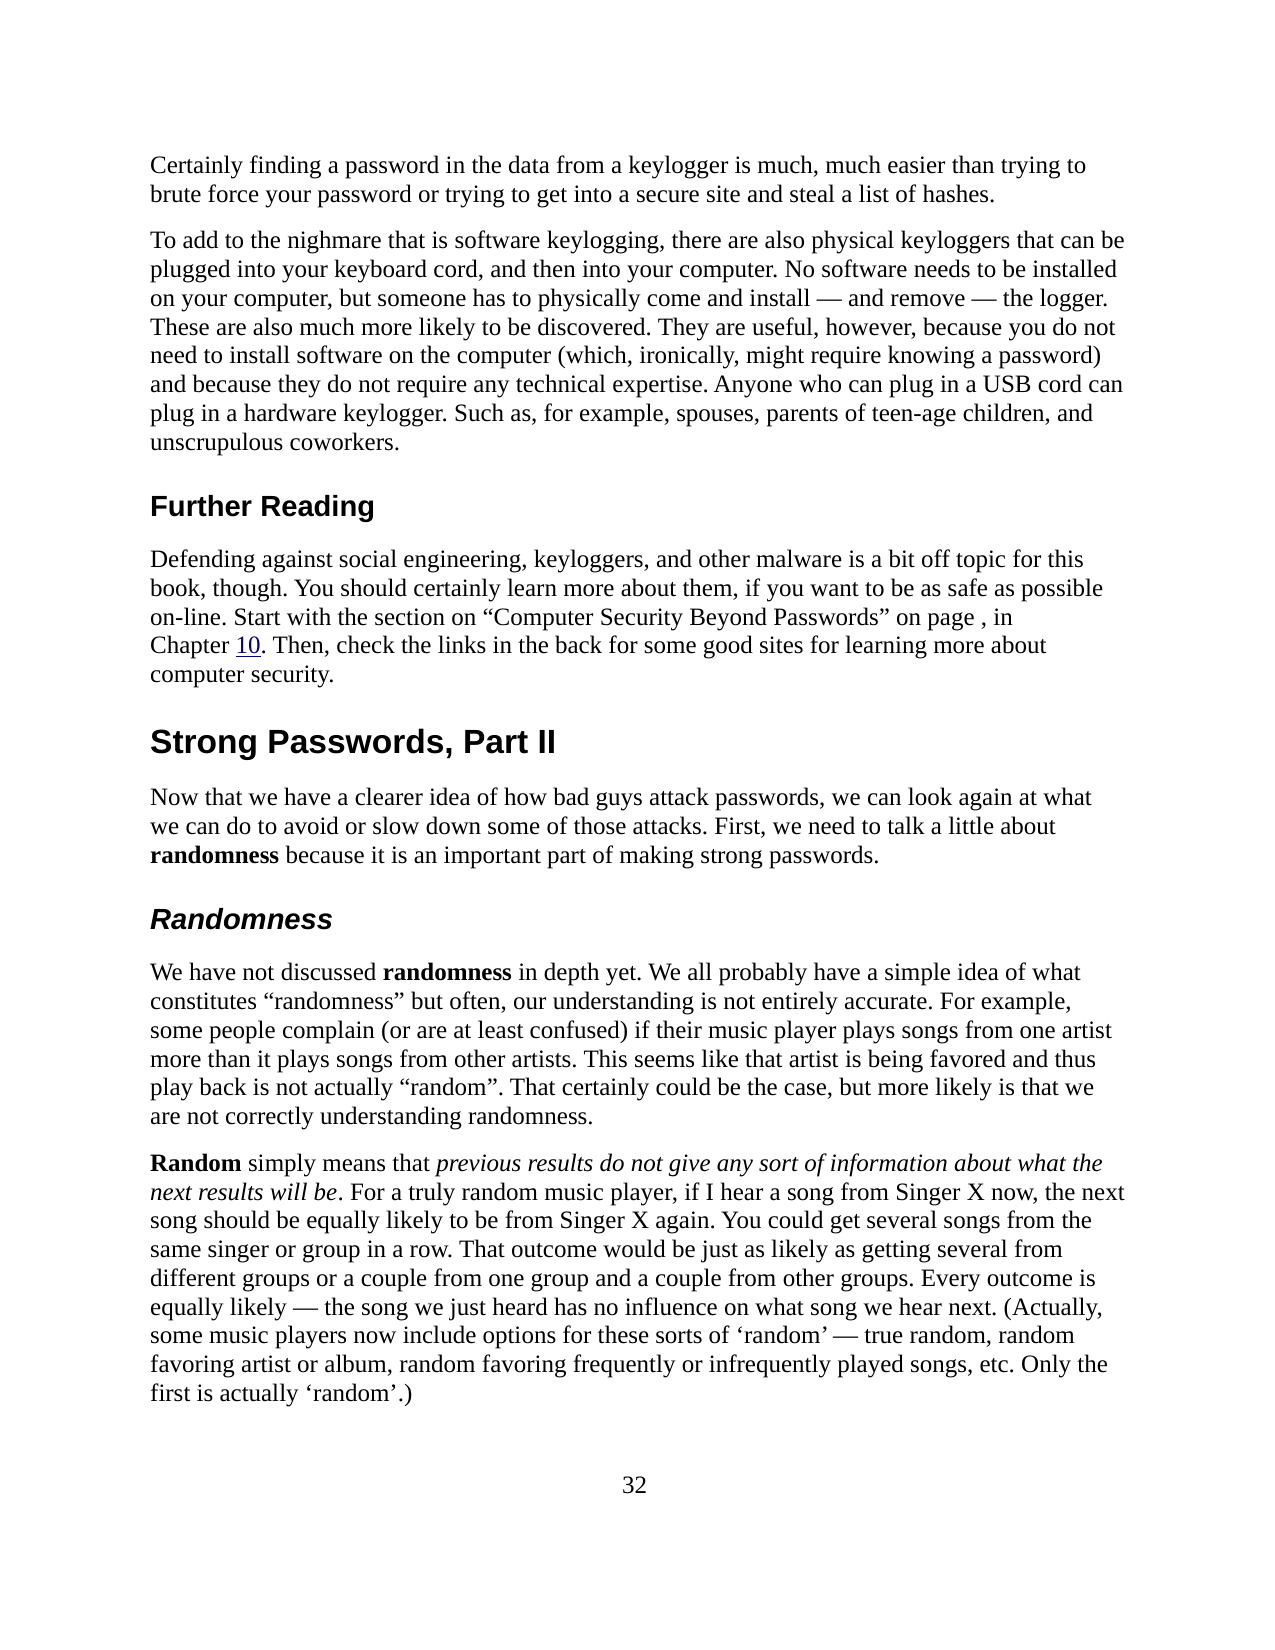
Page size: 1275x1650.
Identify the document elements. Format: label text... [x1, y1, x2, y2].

subtitle Further Reading [150, 489, 1125, 523]
text We have not discussed randomness in depth yet. We all probably have a simple idea of what constitutes “randomness” but often, our understanding is not entirely accurate. For example, some people complain (or are at least confused) if their music player plays songs from one artist more than it plays songs from other artists. This seems like that artist is being favored and thus play back is not actually “random”. That certainly could be the case, but more likely is that we are not correctly understanding randomness. [150, 957, 1125, 1130]
subtitle Strong Passwords, Part II [150, 722, 1125, 761]
text Random simply means that previous results do not give any sort of information about what the next results will be. For a truly random music player, if I hear a song from Singer X now, the next song should be equally likely to be from Singer X again. You could get several songs from the same singer or group in a row. That outcome would be just as likely as getting several from different groups or a couple from one group and a couple from other groups. Every outcome is equally likely — the song we just heard has no influence on what song we hear next. (Actually, some music players now include options for these sorts of ‘random’ — true random, random favoring artist or album, random favoring frequently or infrequently played songs, etc. Only the first is actually ‘random’.) [150, 1148, 1125, 1407]
text Now that we have a clearer idea of how bad guys attack passwords, we can look again at what we can do to avoid or slow down some of those attacks. First, we need to talk a little about randomness because it is an important part of making strong passwords. [150, 782, 1125, 868]
text To add to the nighmare that is software keylogging, there are also physical keyloggers that can be plugged into your keyboard cord, and then into your computer. No software needs to be installed on your computer, but someone has to physically come and install — and remove — the logger. These are also much more likely to be discovered. They are useful, however, because you do not need to install software on the computer (which, ironically, might require knowing a password) and because they do not require any technical expertise. Anyone who can plug in a USB cord can plug in a hardware keylogger. Such as, for example, spouses, parents of teen-age children, and unscrupulous coworkers. [150, 225, 1125, 455]
text Certainly finding a password in the data from a keylogger is much, much easier than trying to brute force your password or trying to get into a secure site and steal a list of hashes. [150, 150, 1125, 207]
text Defending against social engineering, keyloggers, and other malware is a bit off topic for this book, though. You should certainly learn more about them, if you want to be as safe as possible on-line. Start with the section on “Computer Security Beyond Passwords” on page , in Chapter 10. Then, check the links in the back for some good sites for learning more about computer security. [150, 544, 1125, 688]
subtitle Randomness [150, 902, 1125, 936]
